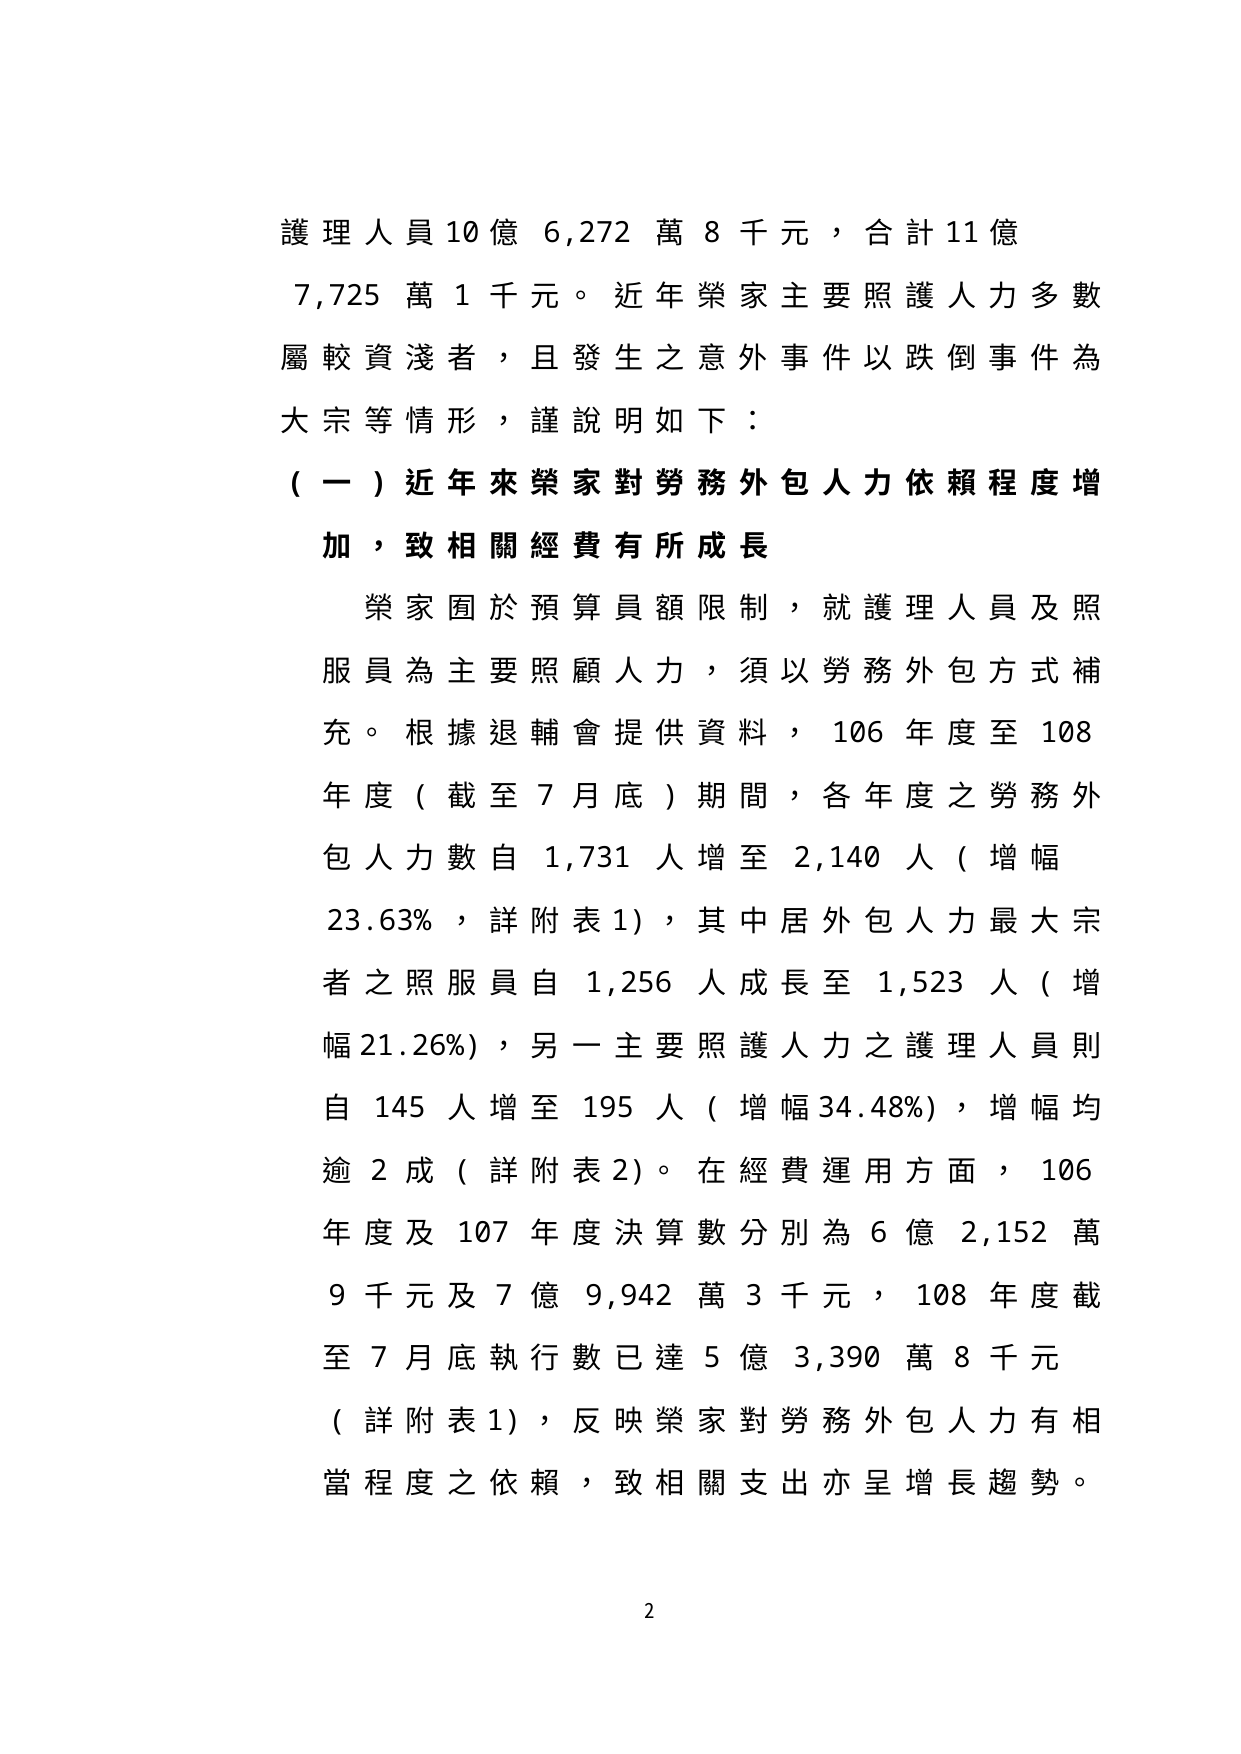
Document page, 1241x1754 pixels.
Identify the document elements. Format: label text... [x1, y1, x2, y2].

text 退輔會109年度於「榮民安養及養護」業務計畫之「基本行政工作維持」分支計畫項下，編列各安養機構勞務外包經費包括警衛、廚工、清潔工、水電工、鍋爐工、駕駛等1億1,452萬3千元，照顧服務員(以下簡稱照服員)及護理人員10億6,272萬8千元，合計11億7,725萬1千元。近年榮家主要照護人力多數屬較資淺者，且發生之意外事件以跌倒事件為大宗等情形，謹說明如下： [250, 189, 1108, 439]
text 榮家囿於預算員額限制，就護理人員及照服員為主要照顧人力，須以勞務外包方式補充。根據退輔會提供資料，106年度至108年度(截至7月底)期間，各年度之勞務外包人力數自1,731人增至2,140人(增幅23.63%，詳附表1)，其中居外包人力最大宗者之照服員自1,256人成長至1,523人(增幅21.26%)，另一主要照護人力之護理人員則自145人增至195人(增幅34.48%)，增幅均逾2成(詳附表2)。在經費運用方面，106年度及107年度決算數分別為6億2,152萬9千元及7億9,942萬3千元，108年度截至7月底執行數已達5億3,390萬8千元(詳附表1)，反映榮家對勞務外包人力有相當程度之依賴，致相關支出亦呈增長趨勢。 [279, 564, 1108, 1502]
text (一)近年來榮家對勞務外包人力依賴程度增加，致相關經費有所成長 [250, 439, 1108, 564]
